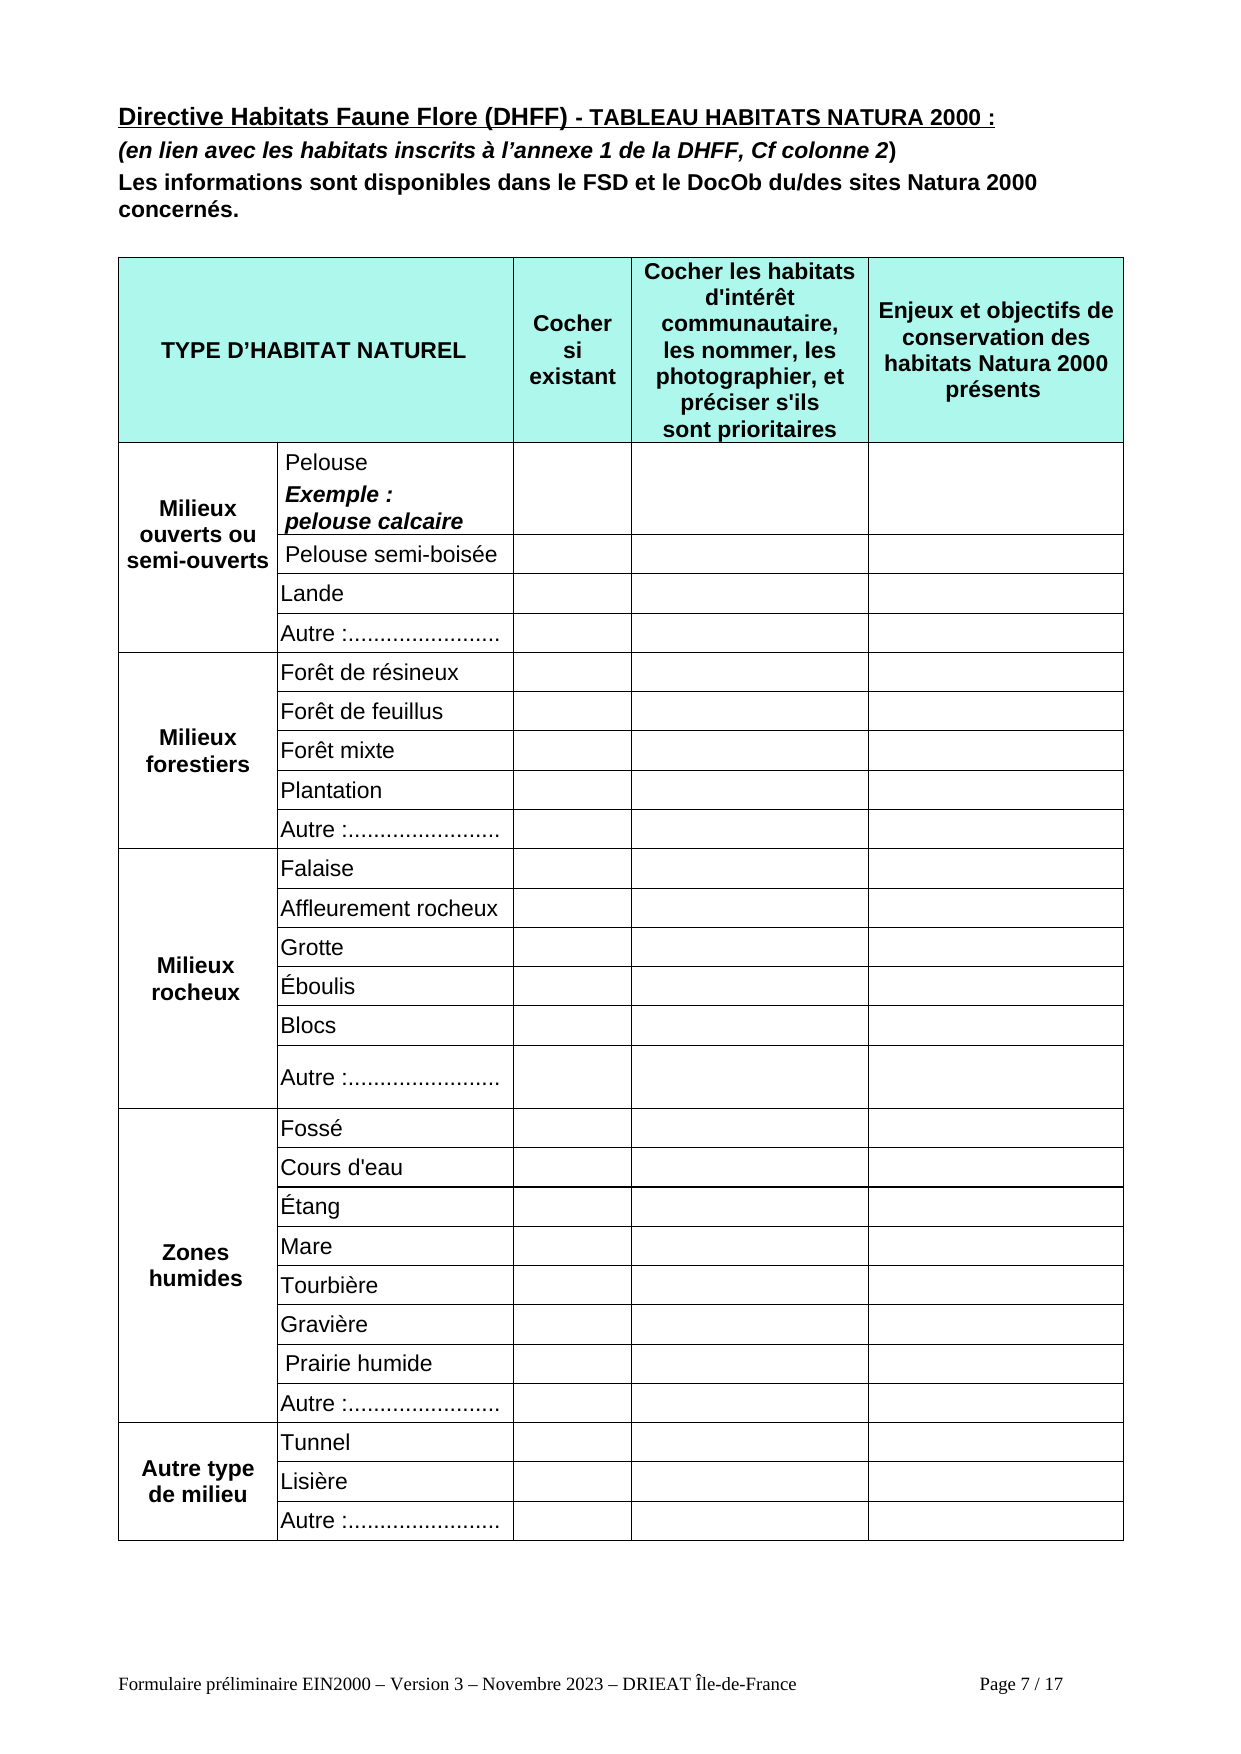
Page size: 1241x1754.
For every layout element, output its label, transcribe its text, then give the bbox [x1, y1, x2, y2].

table_cell [514, 1046, 631, 1108]
table_cell [869, 692, 1123, 730]
table_cell [514, 653, 631, 691]
table_cell [869, 1384, 1123, 1422]
table_cell Plantation [278, 771, 513, 809]
table_cell [632, 614, 868, 652]
table_cell [632, 1188, 868, 1226]
table_cell [632, 1266, 868, 1304]
table_cell [869, 1345, 1123, 1383]
table_cell [514, 889, 631, 927]
table_cell [632, 928, 868, 966]
table_cell [869, 810, 1123, 848]
table_cell [514, 1188, 631, 1226]
table_cell [514, 443, 631, 534]
table_cell [869, 849, 1123, 887]
table_cell [869, 1046, 1123, 1108]
table_cell [869, 1188, 1123, 1226]
table_cell [869, 967, 1123, 1005]
table_cell [514, 692, 631, 730]
table_cell Autre type de milieu [119, 1423, 277, 1540]
table_cell [632, 967, 868, 1005]
table_cell Tourbière [278, 1266, 513, 1304]
table_cell Lande [278, 574, 513, 613]
table_cell Affleurement rocheux [278, 889, 513, 927]
table_cell Pelouse semi-boisée [278, 535, 513, 573]
table_cell Zones humides [119, 1109, 277, 1422]
table_header Enjeux et objectifs de conservation des habitats Natura 2000 présents [869, 258, 1123, 442]
table_cell [632, 1345, 868, 1383]
table_cell [514, 731, 631, 770]
table_cell [514, 810, 631, 848]
table_cell [869, 574, 1123, 613]
table_cell [514, 614, 631, 652]
table_cell [632, 731, 868, 770]
table_cell Autre :........................ [278, 1502, 513, 1540]
table_cell Mare [278, 1227, 513, 1265]
table_cell Prairie humide [278, 1345, 513, 1383]
table_cell Autre :........................ [278, 1046, 513, 1108]
table_cell [514, 1423, 631, 1461]
table_cell [869, 1462, 1123, 1501]
table_cell [632, 1384, 868, 1422]
table_cell Pelouse Exemple : pelouse calcaire [278, 443, 513, 534]
table_cell [514, 1462, 631, 1501]
table_cell [632, 535, 868, 573]
table_cell [632, 1502, 868, 1540]
table_cell [632, 1305, 868, 1343]
list Directive Habitats Faune Flore (DHFF) - TABLEAU HABITATS NATURA 2000 : [118, 102, 1122, 131]
table_cell Éboulis [278, 967, 513, 1005]
table_header Cocher si existant [514, 258, 631, 442]
table_cell [514, 1266, 631, 1304]
table_cell [514, 574, 631, 613]
table_cell [632, 1227, 868, 1265]
table_header TYPE D’HABITAT NATUREL [119, 258, 513, 442]
table_cell [632, 849, 868, 887]
table_cell [869, 731, 1123, 770]
table_cell [869, 1227, 1123, 1265]
table_cell Forêt mixte [278, 731, 513, 770]
table_cell [514, 771, 631, 809]
table_cell [632, 1148, 868, 1186]
table_cell [632, 574, 868, 613]
table_cell [514, 1006, 631, 1044]
table_cell Cours d'eau [278, 1148, 513, 1186]
table_cell [514, 1227, 631, 1265]
table_cell Autre :........................ [278, 614, 513, 652]
list Les informations sont disponibles dans le FSD et le DocOb du/des sites Natura 2000 concernés. [118, 169, 1122, 222]
table_cell [869, 928, 1123, 966]
table_cell [632, 1462, 868, 1501]
table_cell [514, 967, 631, 1005]
table_cell Forêt de résineux [278, 653, 513, 691]
table_cell Fossé [278, 1109, 513, 1147]
table_cell [514, 535, 631, 573]
table_cell [514, 1109, 631, 1147]
table_cell [514, 1384, 631, 1422]
table_cell [869, 889, 1123, 927]
table_cell [632, 1109, 868, 1147]
table_cell Forêt de feuillus [278, 692, 513, 730]
table_cell [514, 1305, 631, 1343]
table_cell [632, 810, 868, 848]
table_cell [869, 1266, 1123, 1304]
table_cell [632, 771, 868, 809]
table_cell [869, 1502, 1123, 1540]
table_cell [869, 614, 1123, 652]
table_cell [514, 1148, 631, 1186]
table_cell Étang [278, 1188, 513, 1226]
table_cell [632, 1046, 868, 1108]
table_cell Falaise [278, 849, 513, 887]
table_cell [869, 771, 1123, 809]
table_cell Tunnel [278, 1423, 513, 1461]
table_cell [514, 1502, 631, 1540]
table_cell [869, 653, 1123, 691]
table_cell [632, 653, 868, 691]
table_cell Gravière [278, 1305, 513, 1343]
table_cell [869, 1006, 1123, 1044]
table_cell Autre :........................ [278, 1384, 513, 1422]
table_header Cocher les habitats d'intérêt communautaire, les nommer, les photographier, et préciser s'ils sont prioritaires [632, 258, 868, 442]
table_cell Autre :........................ [278, 810, 513, 848]
table_cell [514, 1345, 631, 1383]
table_cell [632, 1006, 868, 1044]
table_cell Blocs [278, 1006, 513, 1044]
table_cell [632, 443, 868, 534]
table_cell Milieux forestiers [119, 653, 277, 848]
table_cell [632, 889, 868, 927]
table_cell [632, 692, 868, 730]
table_cell [514, 849, 631, 887]
table_cell [869, 1305, 1123, 1343]
table_cell Lisière [278, 1462, 513, 1501]
table_cell [869, 443, 1123, 534]
table_cell Milieux rocheux [119, 849, 277, 1108]
table_cell [632, 1423, 868, 1461]
table_cell [869, 535, 1123, 573]
table_cell [869, 1109, 1123, 1147]
list (en lien avec les habitats inscrits à l’annexe 1 de la DHFF, Cf colonne 2) [118, 137, 1122, 163]
table_cell [869, 1148, 1123, 1186]
table_cell [514, 928, 631, 966]
table_cell [869, 1423, 1123, 1461]
table_cell Grotte [278, 928, 513, 966]
table_cell Milieux ouverts ou semi-ouverts [119, 443, 277, 652]
